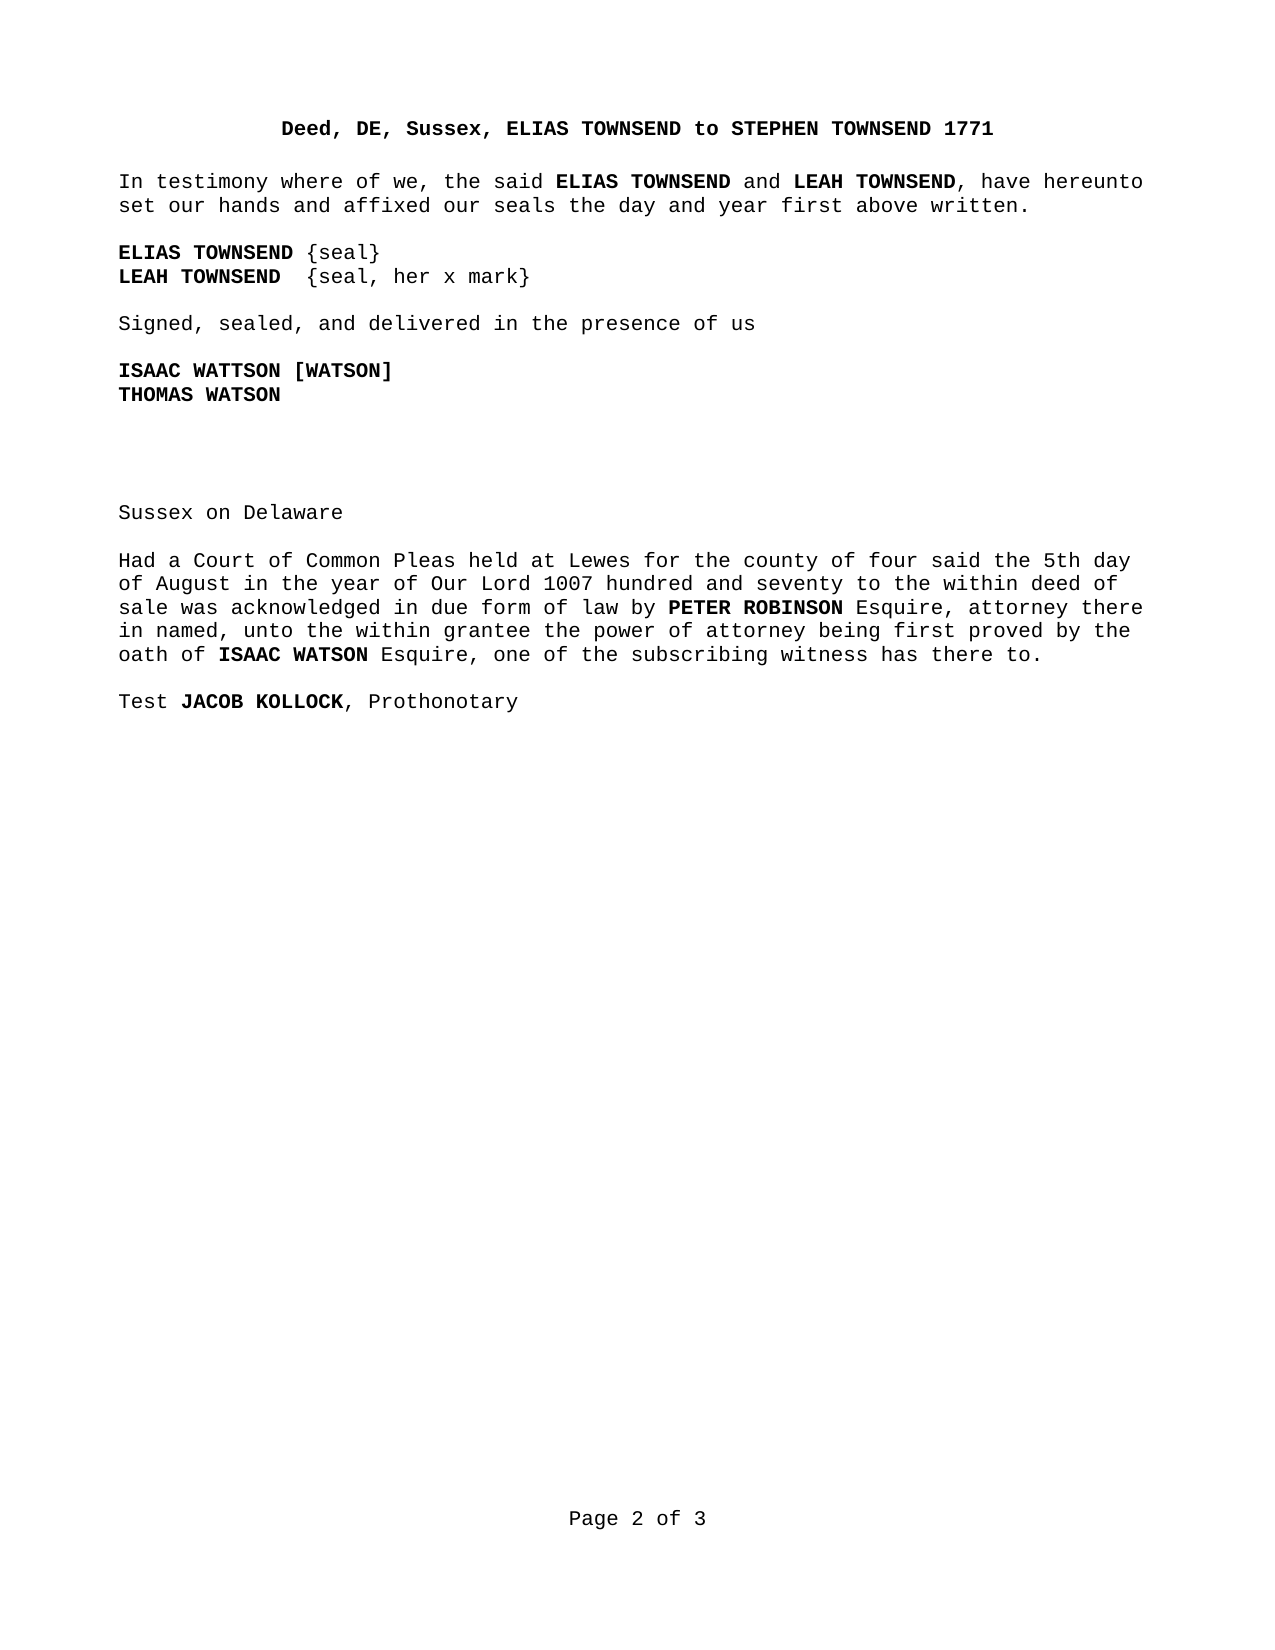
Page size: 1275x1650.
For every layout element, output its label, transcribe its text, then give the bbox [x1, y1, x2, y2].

text Signed, sealed, and delivered in the presence of us [118, 313, 1157, 337]
text Isaac Wattson [Watson] [118, 360, 1157, 384]
text Had a Court of Common Pleas held at Lewes for the county of four said the 5th day of August in the year of Our Lord 1007 hundred and seventy to the within deed of sale was acknowledged in due form of law by Peter Robinson Esquire, attorney there in named, unto the within grantee the power of attorney being first proved by the oath of Isaac Watson Esquire, one of the subscribing witness has there to. [118, 549, 1157, 668]
text Thomas Watson [118, 384, 1157, 408]
text In testimony where of we, the said Elias Townsend and Leah Townsend, have hereunto set our hands and affixed our seals the day and year first above written. [118, 171, 1157, 218]
text Sussex on Delaware [118, 502, 1157, 526]
text Test Jacob kollock, Prothonotary [118, 691, 1157, 715]
text Elias Townsend {seal} [118, 242, 1157, 266]
text Leah Townsend {seal, her x mark} [118, 266, 1157, 289]
